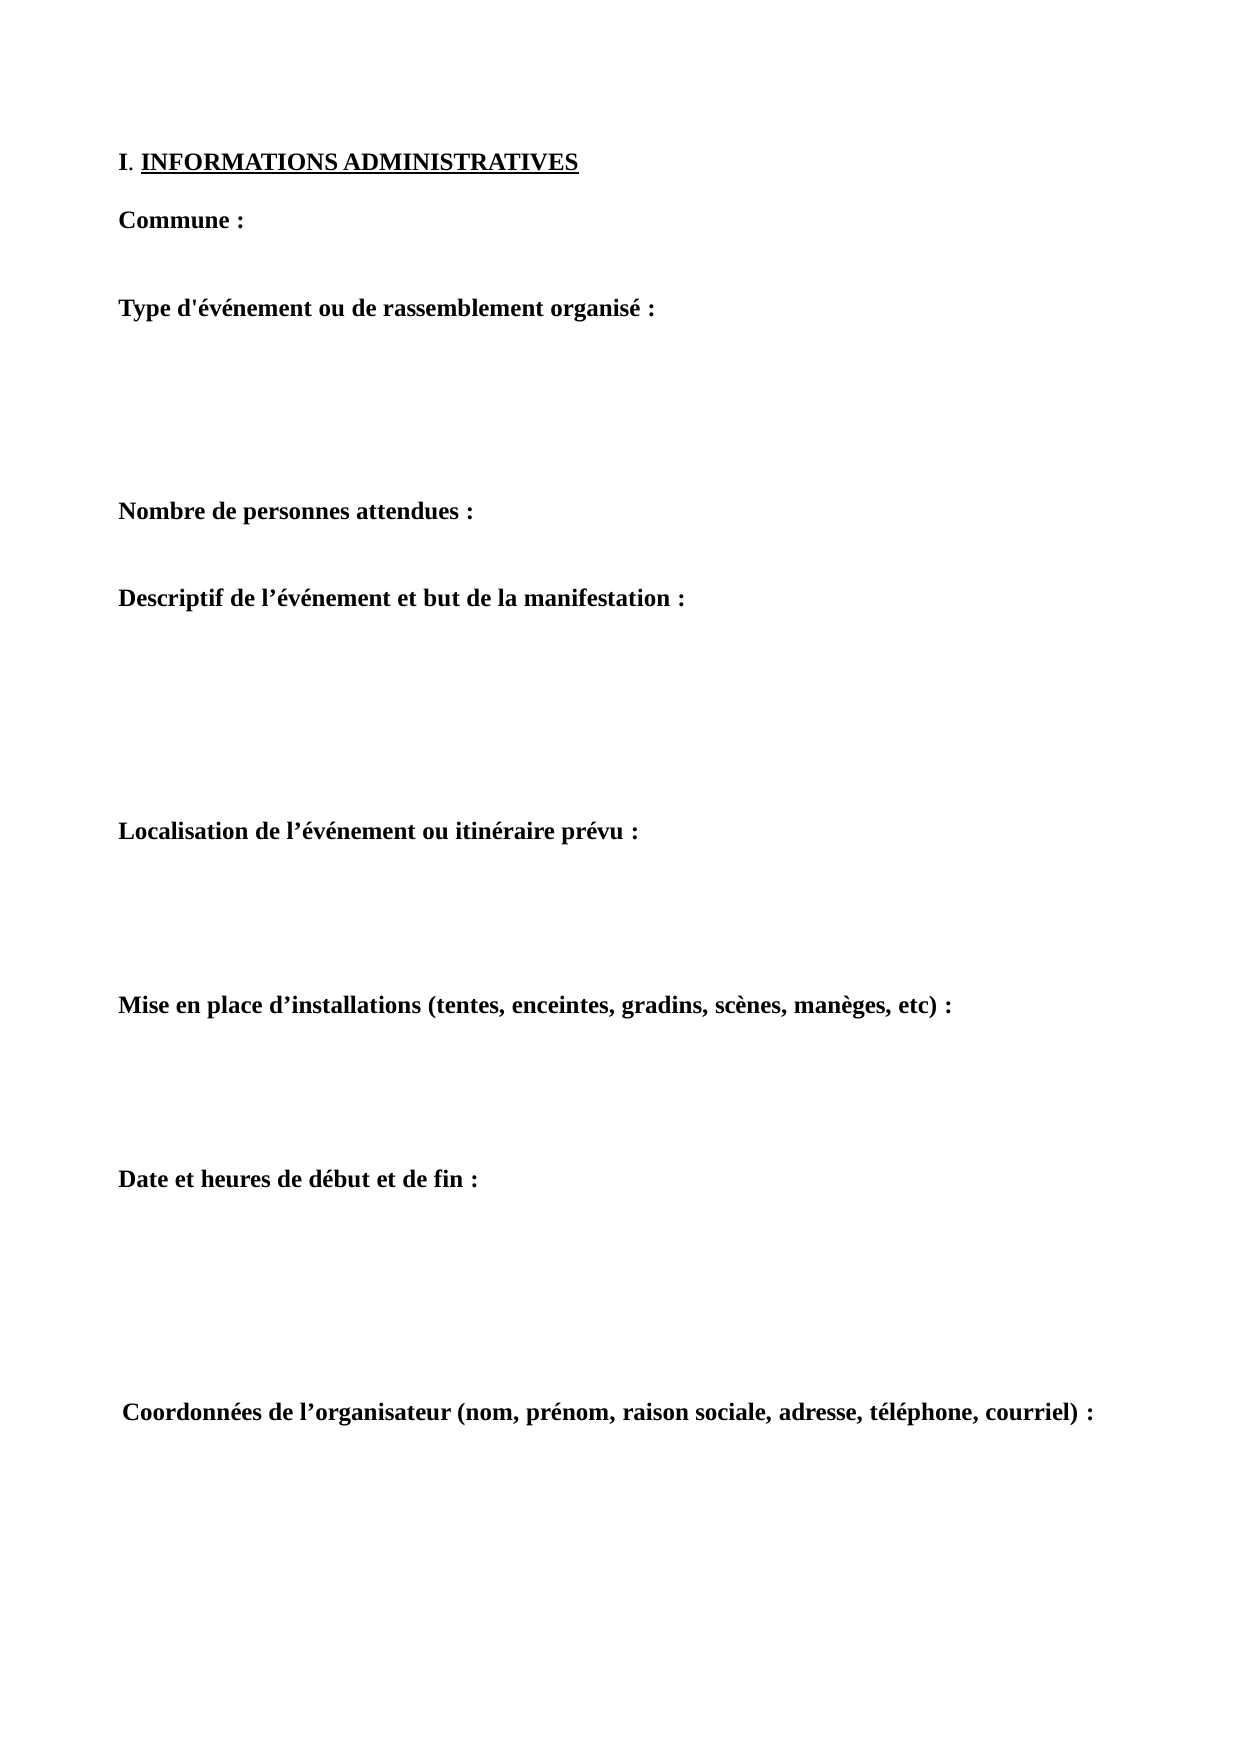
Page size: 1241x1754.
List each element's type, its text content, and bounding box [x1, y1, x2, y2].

text Commune : [118, 205, 1122, 234]
subtitle Type d'événement ou de rassemblement organisé : [118, 292, 1122, 322]
text Coordonnées de l’organisateur (nom, prénom, raison sociale, adresse, téléphone, courriel) : [122, 1397, 1122, 1426]
text I. INFORMATIONS ADMINISTRATIVES [118, 147, 1122, 176]
text Nombre de personnes attendues : [118, 496, 1122, 525]
text Date et heures de début et de fin : [118, 1164, 1122, 1193]
text Mise en place d’installations (tentes, enceintes, gradins, scènes, manèges, etc) : [118, 990, 1122, 1019]
text Localisation de l’événement ou itinéraire prévu : [118, 816, 1122, 845]
subtitle Descriptif de l’événement et but de la manifestation : [118, 583, 1122, 612]
